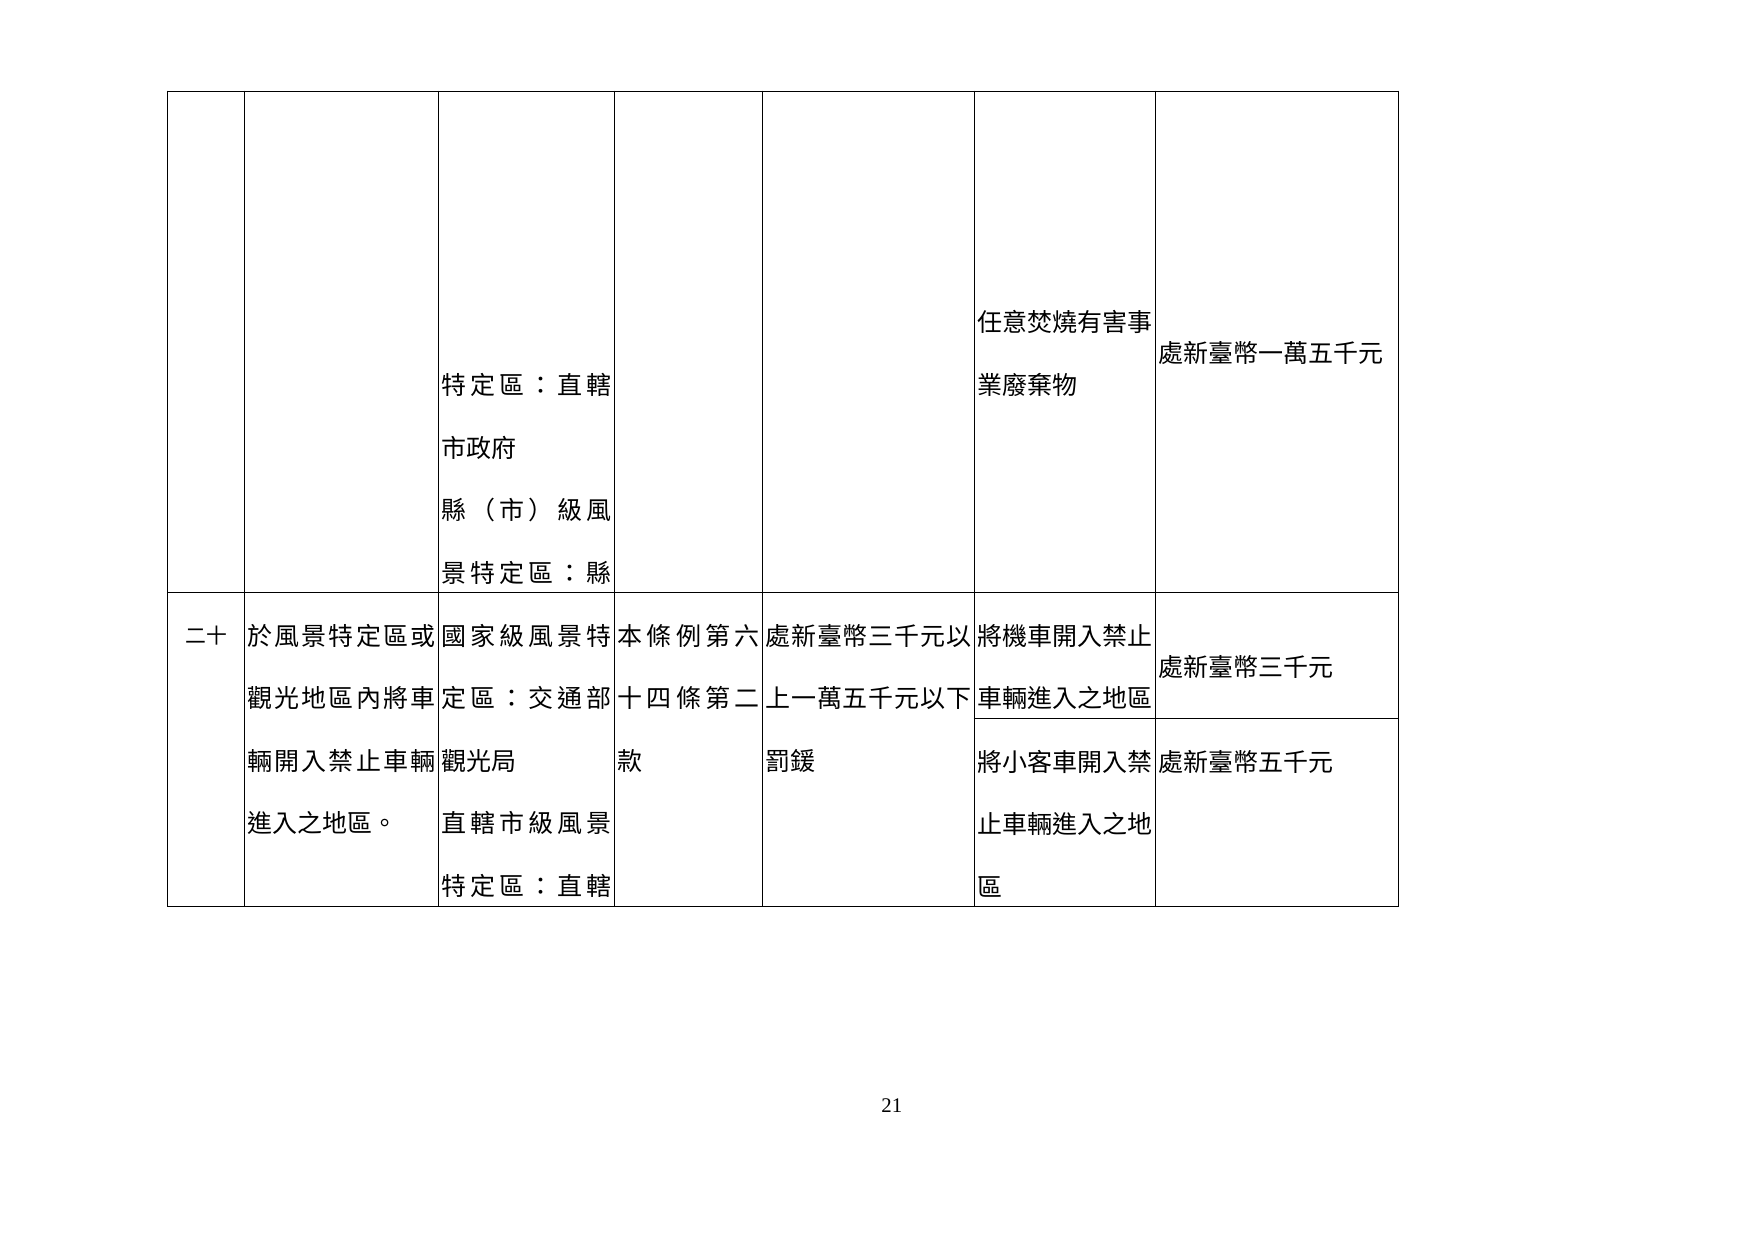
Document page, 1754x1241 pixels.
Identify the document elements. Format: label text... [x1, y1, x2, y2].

table_cell 處新臺幣一萬五千元 [1156, 92, 1398, 592]
table_cell 處新臺幣三千元 [1156, 593, 1398, 718]
table_cell [245, 92, 438, 592]
table_cell 於風景特定區或觀光地區內將車輛開入禁止車輛進入之地區。 [245, 593, 438, 906]
table_cell 任意焚燒有害事業廢棄物 [975, 92, 1155, 592]
table_cell 處新臺幣三千元以上一萬五千元以下罰鍰 [763, 593, 974, 906]
table_cell 二十 [168, 593, 244, 906]
table_cell 國家級風景特定區：交通部觀光局 直轄市級風景特定區：直轄市政府 縣（市）級風景特定區：縣（市）政府 觀光地區：各目的事業主管機關 [439, 92, 614, 592]
table_cell 將機車開入禁止車輛進入之地區 [975, 593, 1155, 718]
table_cell [168, 92, 244, 592]
table_cell 國家級風景特定區：交通部觀光局 直轄市級風景特定區：直轄市政府 縣（市）級風景特定區：縣（市）政府 觀光地區：各目的事業主管機關 [439, 593, 614, 906]
table_cell [615, 92, 762, 592]
table_cell 處新臺幣五千元 [1156, 719, 1398, 906]
table_cell [763, 92, 974, 592]
table_cell 將小客車開入禁止車輛進入之地區 [975, 719, 1155, 906]
table_cell 本條例第六十四條第二款 [615, 593, 762, 906]
